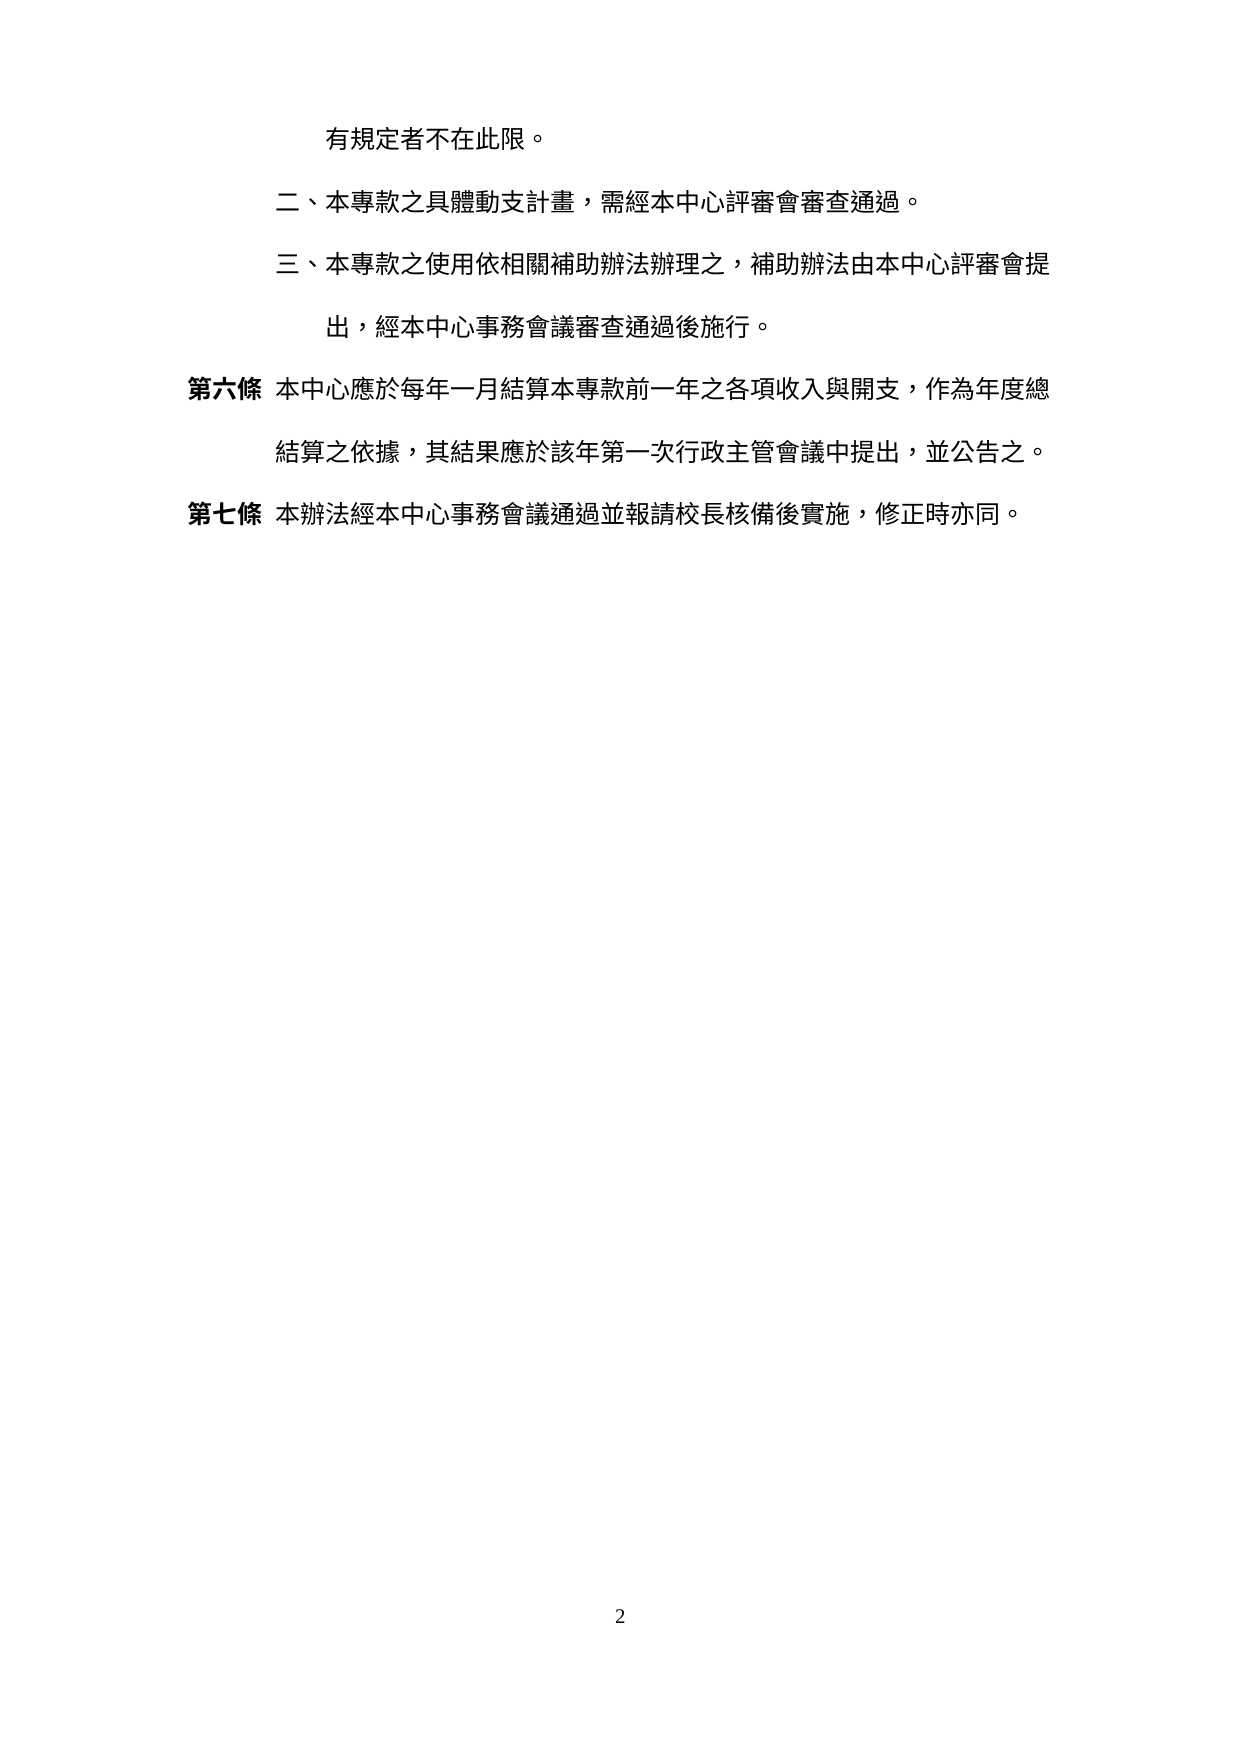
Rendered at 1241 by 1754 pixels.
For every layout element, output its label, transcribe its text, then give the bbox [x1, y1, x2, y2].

text 第七條 本辦法經本中心事務會議通過並報請校長核備後實施，修正時亦同。 [187, 471, 1053, 534]
text 有規定者不在此限。 [275, 96, 1053, 159]
text 第六條 本中心應於每年一月結算本專款前一年之各項收入與開支，作為年度總結算之依據，其結果應於該年第一次行政主管會議中提出，並公告之。 [187, 346, 1053, 471]
text 三、本專款之使用依相關補助辦法辦理之，補助辦法由本中心評審會提出，經本中心事務會議審查通過後施行。 [275, 221, 1053, 346]
text 二、本專款之具體動支計畫，需經本中心評審會審查通過。 [275, 159, 1053, 221]
